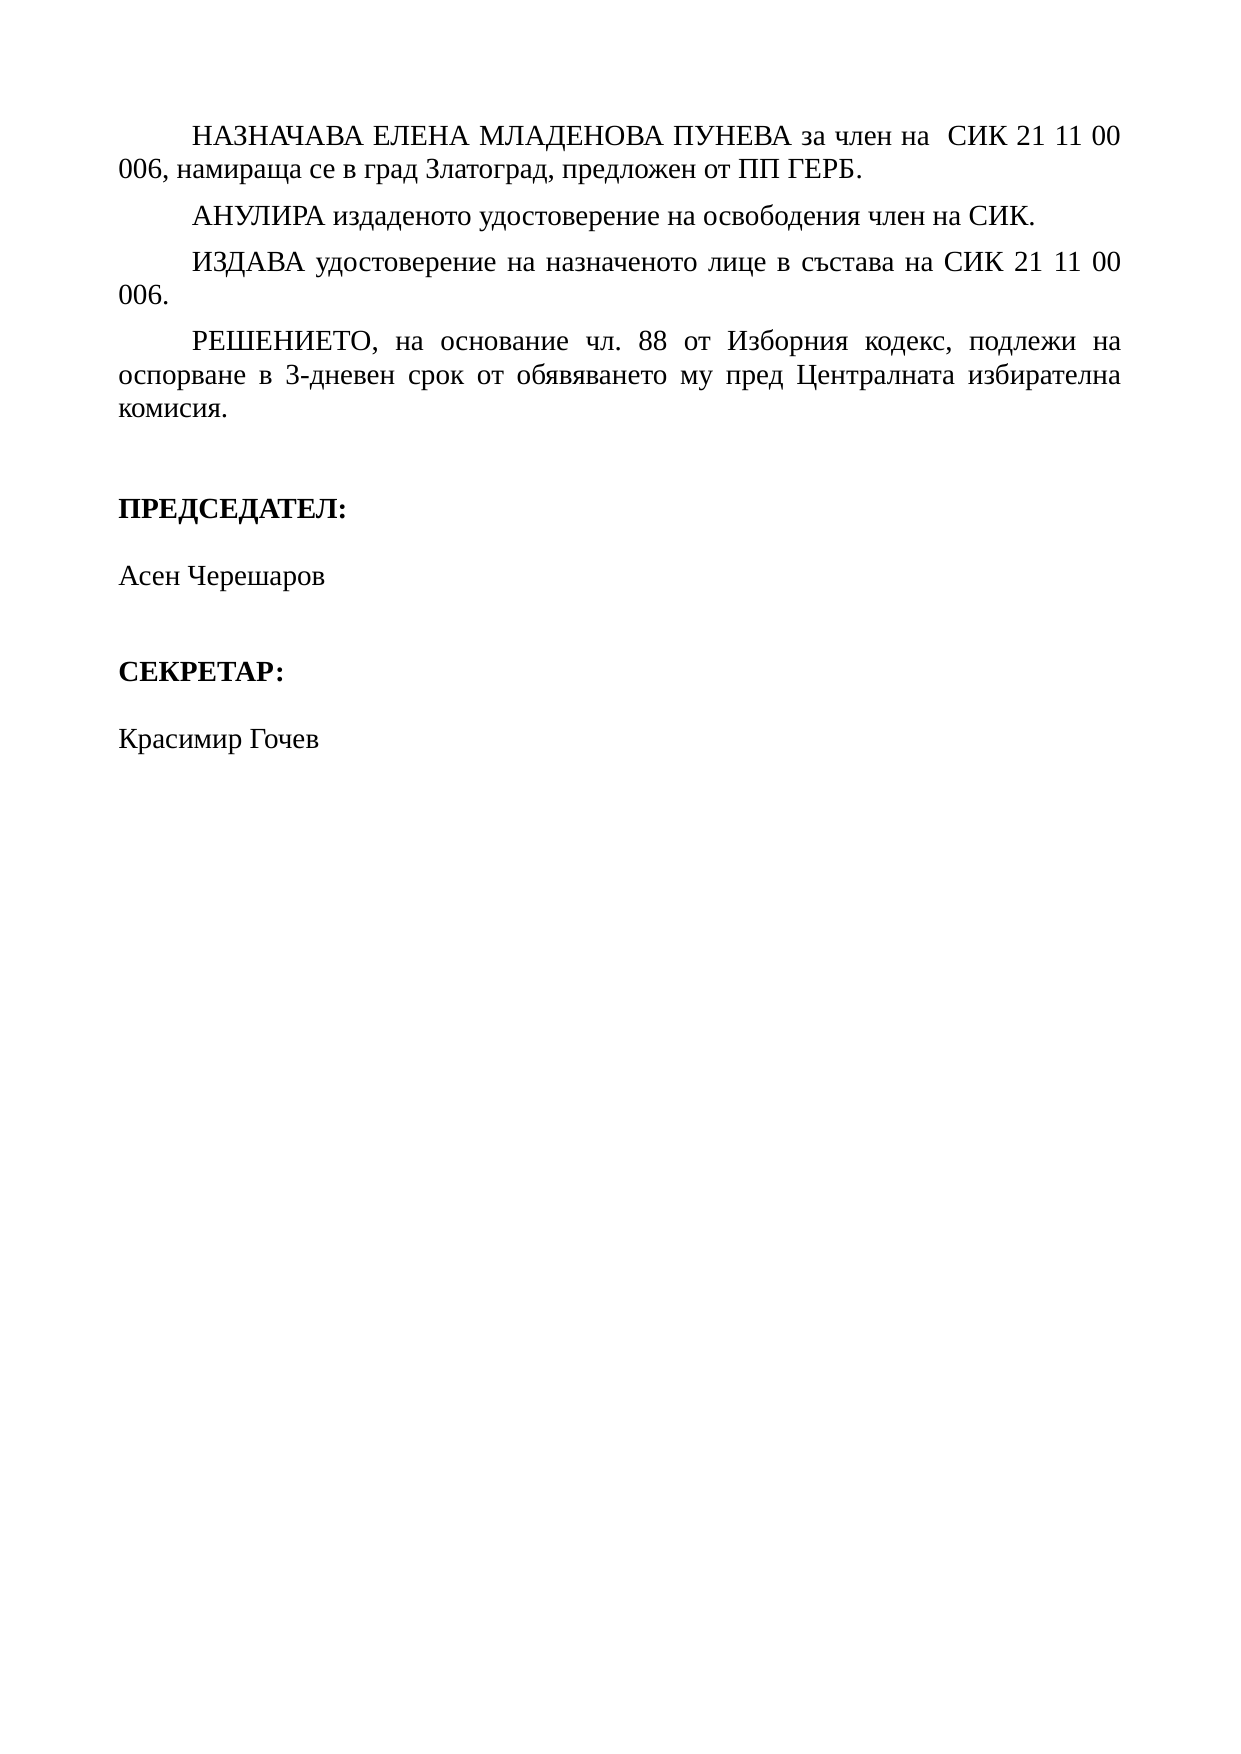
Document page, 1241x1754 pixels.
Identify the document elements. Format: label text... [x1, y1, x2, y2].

text РЕШЕНИEТО, на основание чл. 88 от Изборния кодекс, подлежи на оспорване в 3-дневен срок от обявяването му пред Централната избирателна комисия. [118, 323, 1122, 424]
text СЕКРЕТАР: [118, 654, 1122, 687]
text НАЗНАЧАВА ЕЛЕНА МЛАДЕНОВА ПУНЕВА за член на СИК 21 11 00 006, намираща се в град Златоград, предложен от ПП ГЕРБ. [118, 118, 1122, 185]
text Красимир Гочев [118, 721, 1122, 754]
text Асен Черешаров [118, 558, 1122, 592]
text АНУЛИРА издаденото удостоверение на освободения член на СИК. [118, 198, 1122, 231]
text ПРЕДСЕДАТЕЛ: [118, 491, 1122, 524]
text ИЗДАВА удостоверение на назначеното лице в състава на СИК 21 11 00 006. [118, 244, 1122, 311]
